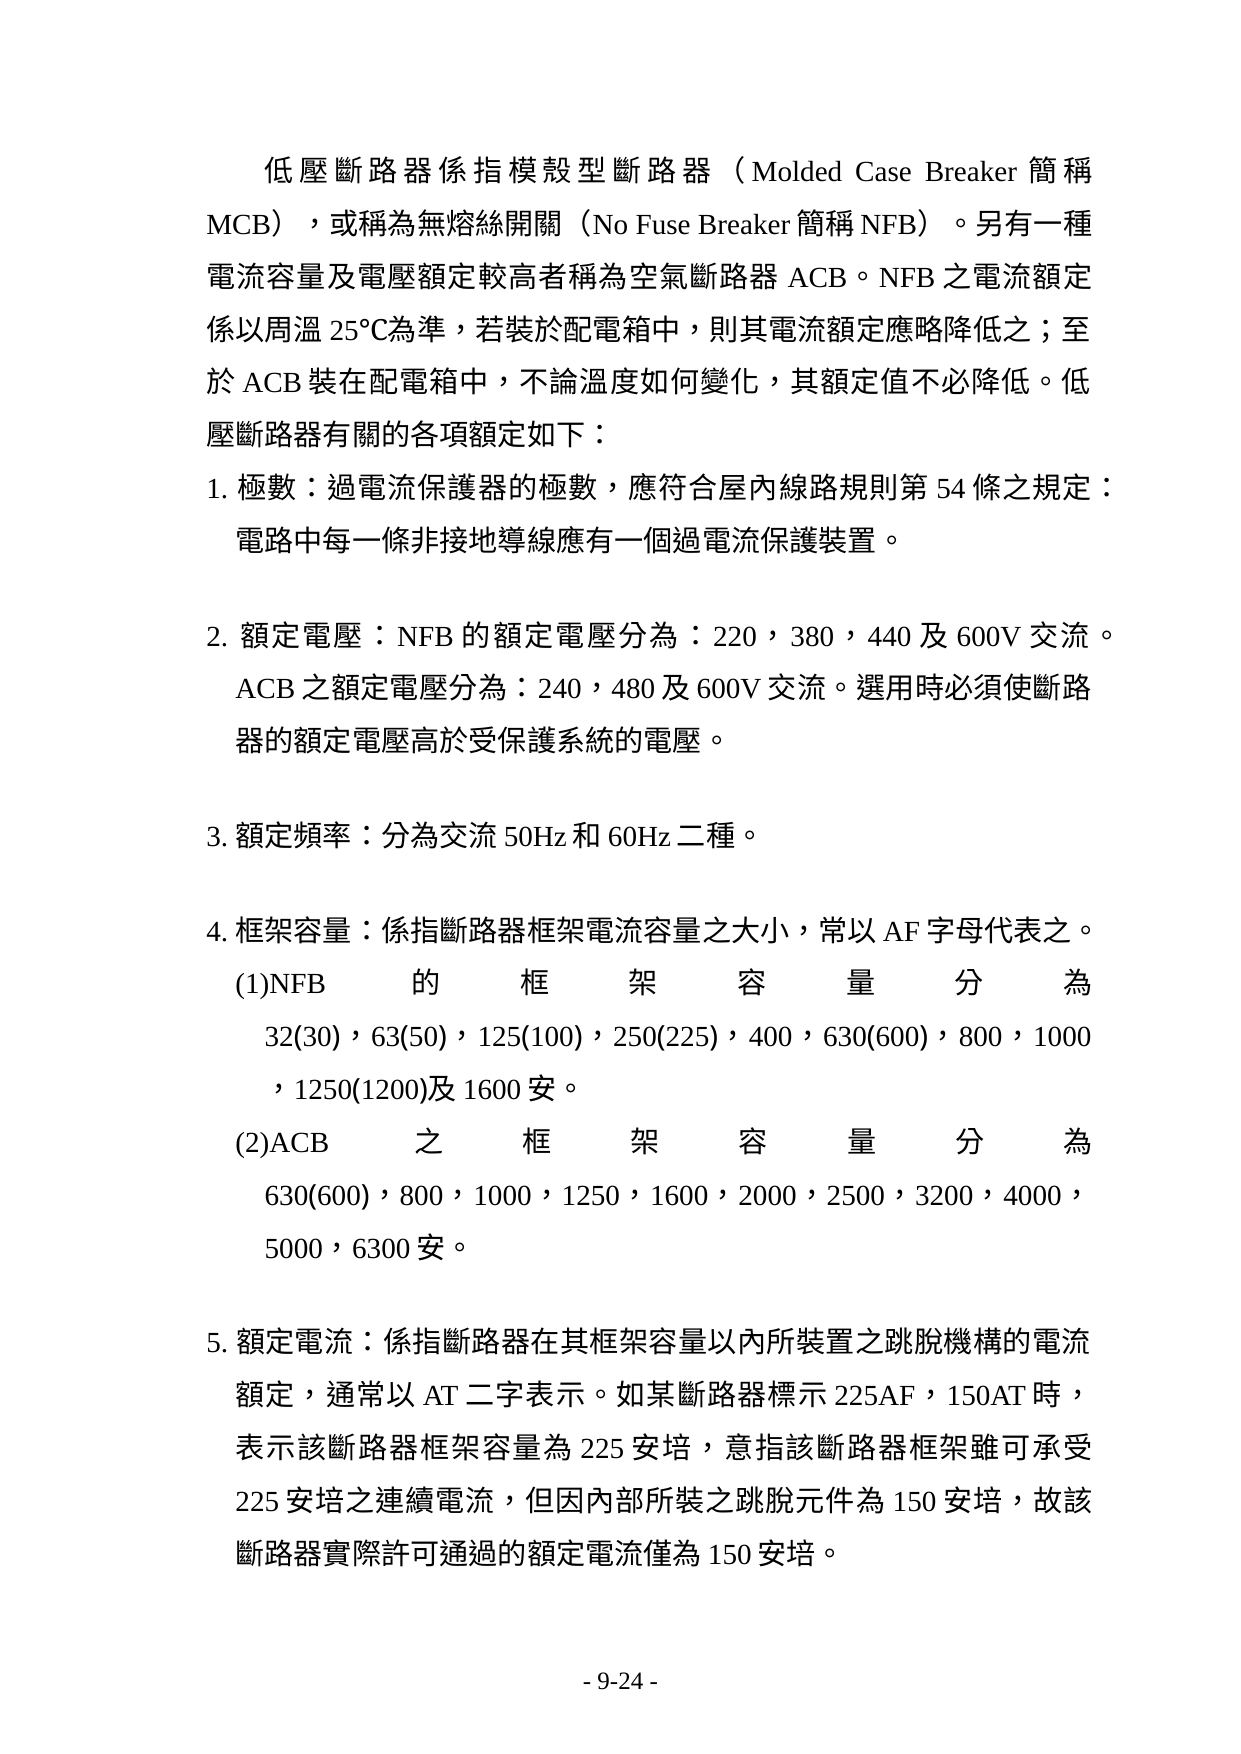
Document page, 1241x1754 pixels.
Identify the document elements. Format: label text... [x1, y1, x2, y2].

text 5. 額定電流：係指斷路器在其框架容量以內所裝置之跳脫機構的電流額定，通常以AT二字表示。如某斷路器標示225AF，150AT時，表示該斷路器框架容量為225安培，意指該斷路器框架雖可承受225安培之連續電流，但因內部所裝之跳脫元件為150安培，故該斷路器實際許可通過的額定電流僅為150安培。 [206, 1319, 1092, 1572]
text 低壓斷路器係指模殼型斷路器（Molded Case Breaker簡稱MCB），或稱為無熔絲開關（No Fuse Breaker簡稱NFB）。另有一種電流容量及電壓額定較高者稱為空氣斷路器ACB。NFB之電流額定係以周溫25℃為準，若裝於配電箱中，則其電流額定應略降低之；至於ACB裝在配電箱中，不論溫度如何變化，其額定值不必降低。低壓斷路器有關的各項額定如下： [206, 148, 1092, 454]
text (1)NFB的框架容量分為32(30)，63(50)，125(100)，250(225)，400，630(600)，800，1000，1250(1200)及1600安。 [235, 960, 1092, 1108]
text 3. 額定頻率：分為交流50Hz和60Hz二種。 [206, 812, 1092, 855]
text 1. 極數：過電流保護器的極數，應符合屋內線路規則第54條之規定：電路中每一條非接地導線應有一個過電流保護裝置。 [206, 464, 1092, 560]
text 2. 額定電壓：NFB的額定電壓分為：220，380，440及600V交流。ACB之額定電壓分為：240，480及600V交流。選用時必須使斷路器的額定電壓高於受保護系統的電壓。 [206, 612, 1092, 760]
text (2)ACB之框架容量分為630(600)，800，1000，1250，1600，2000，2500，3200，4000，5000，6300安。 [235, 1118, 1092, 1267]
text 4. 框架容量：係指斷路器框架電流容量之大小，常以AF字母代表之。 [206, 907, 1092, 949]
